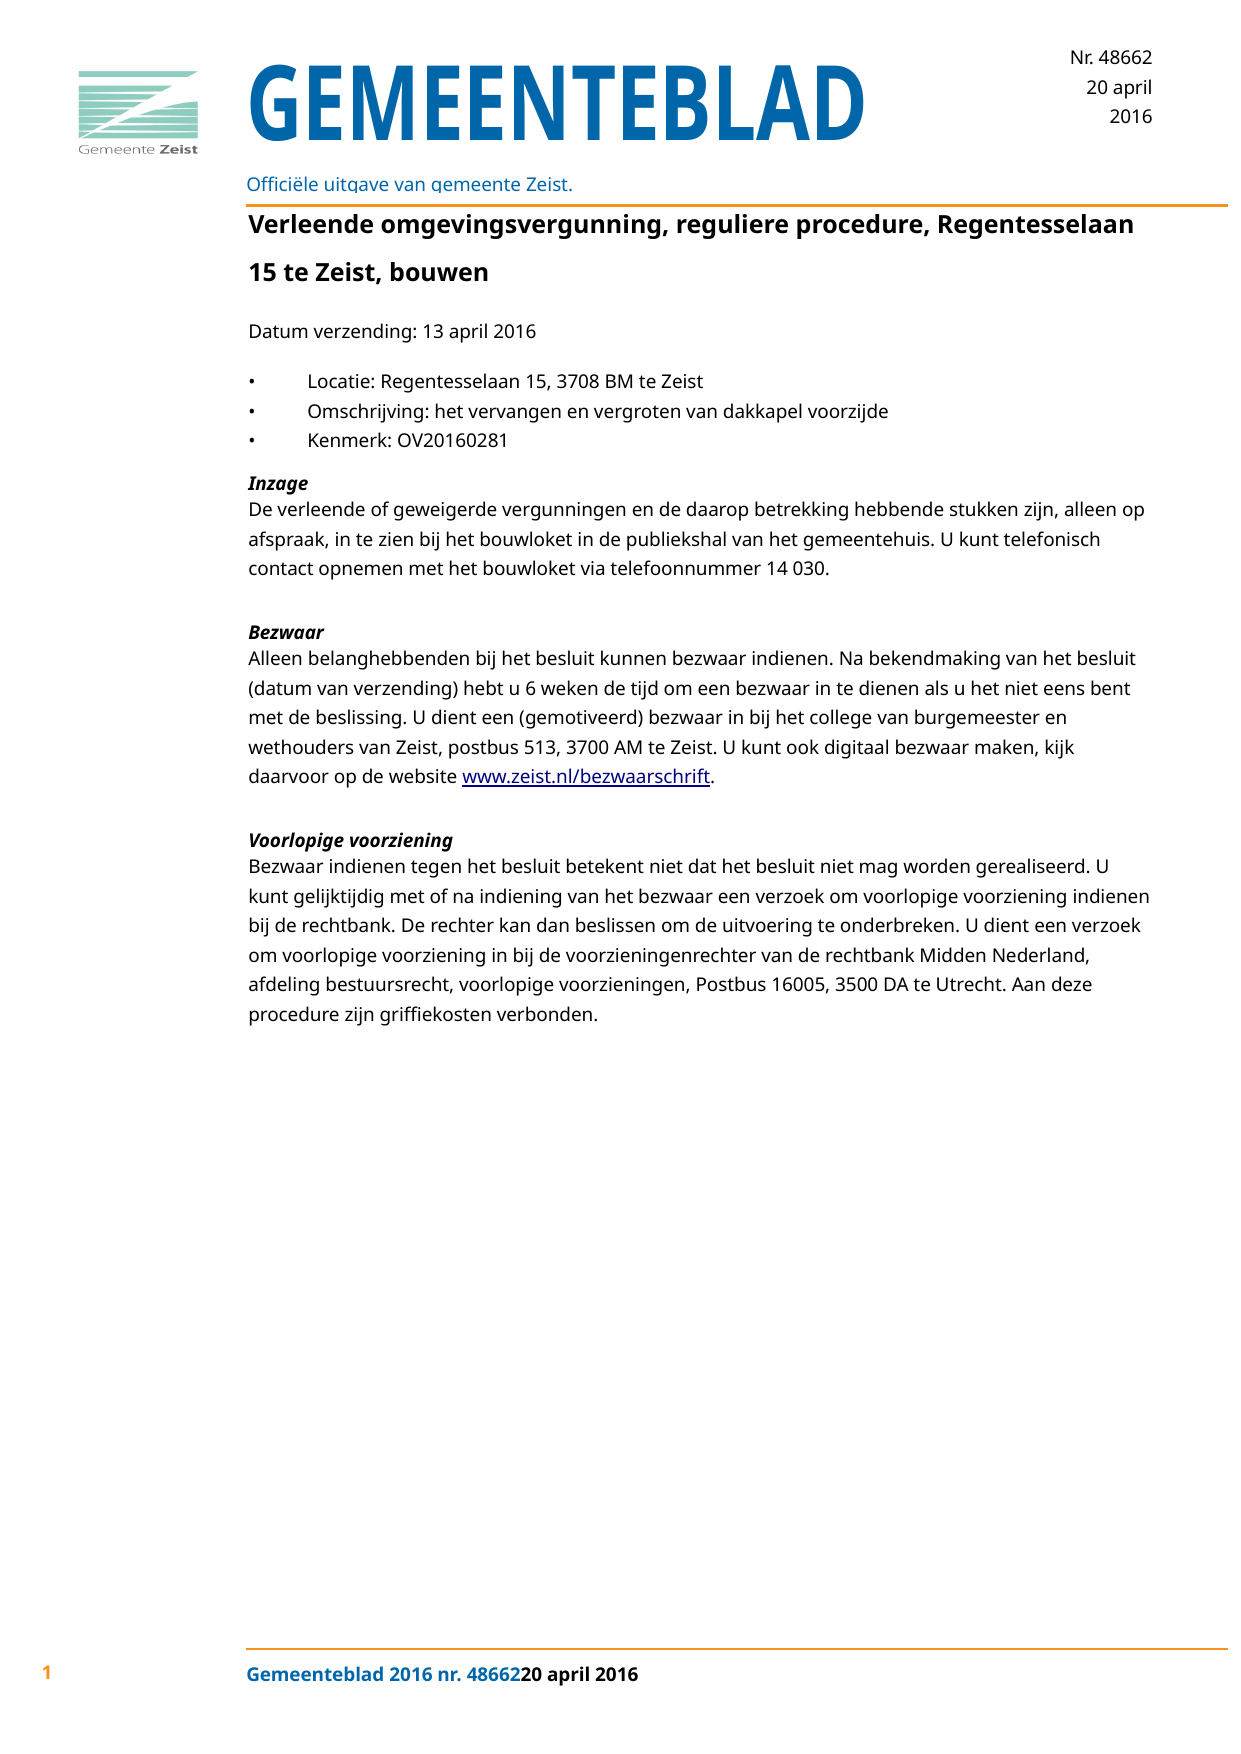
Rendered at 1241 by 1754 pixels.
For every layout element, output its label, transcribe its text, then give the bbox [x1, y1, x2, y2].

text Verleende omgevingsvergunning, reguliere procedure, Regentesselaan 15 te Zeist, bouwen [248, 207, 1152, 288]
text De verleende of geweigerde vergunningen en de daarop betrekking hebbende stukken zijn, alleen op afspraak, in te zien bij het bouwloket in de publiekshal van het gemeentehuis. U kunt telefonisch contact opnemen met het bouwloket via telefoonnummer 14 030. [248, 496, 1152, 581]
text Bezwaar indienen tegen het besluit betekent niet dat het besluit niet mag worden gerealiseerd. U kunt gelijktijdig met of na indiening van het bezwaar een verzoek om voorlopige voorziening indienen bij de rechtbank. De rechter kan dan beslissen om de uitvoering te onderbreken. U dient een verzoek om voorlopige voorziening in bij de voorzieningenrechter van de rechtbank Midden Nederland, afdeling bestuursrecht, voorlopige voorzieningen, Postbus 16005, 3500 DA te Utrecht. Aan deze procedure zijn griffiekosten verbonden. [248, 853, 1152, 1027]
list Omschrijving: het vervangen en vergroten van dakkapel voorzijde [248, 398, 1152, 424]
list Kenmerk: OV20160281 [248, 427, 1152, 453]
text Voorlopige voorziening [248, 827, 1152, 853]
list Locatie: Regentesselaan 15, 3708 BM te Zeist [248, 368, 1152, 394]
text Alleen belanghebbenden bij het besluit kunnen bezwaar indienen. Na bekendmaking van het besluit (datum van verzending) hebt u 6 weken de tijd om een bezwaar in te dienen als u het niet eens bent met de beslissing. U dient een (gemotiveerd) bezwaar in bij het college van burgemeester en wethouders van Zeist, postbus 513, 3700 AM te Zeist. U kunt ook digitaal bezwaar maken, kijk daarvoor op de website www.zeist.nl/bezwaarschrift. [248, 645, 1152, 789]
text Bezwaar [248, 619, 1152, 645]
text Datum verzending: 13 april 2016 [248, 318, 1152, 344]
text Inzage [248, 471, 1152, 496]
picture [41, 47, 231, 172]
